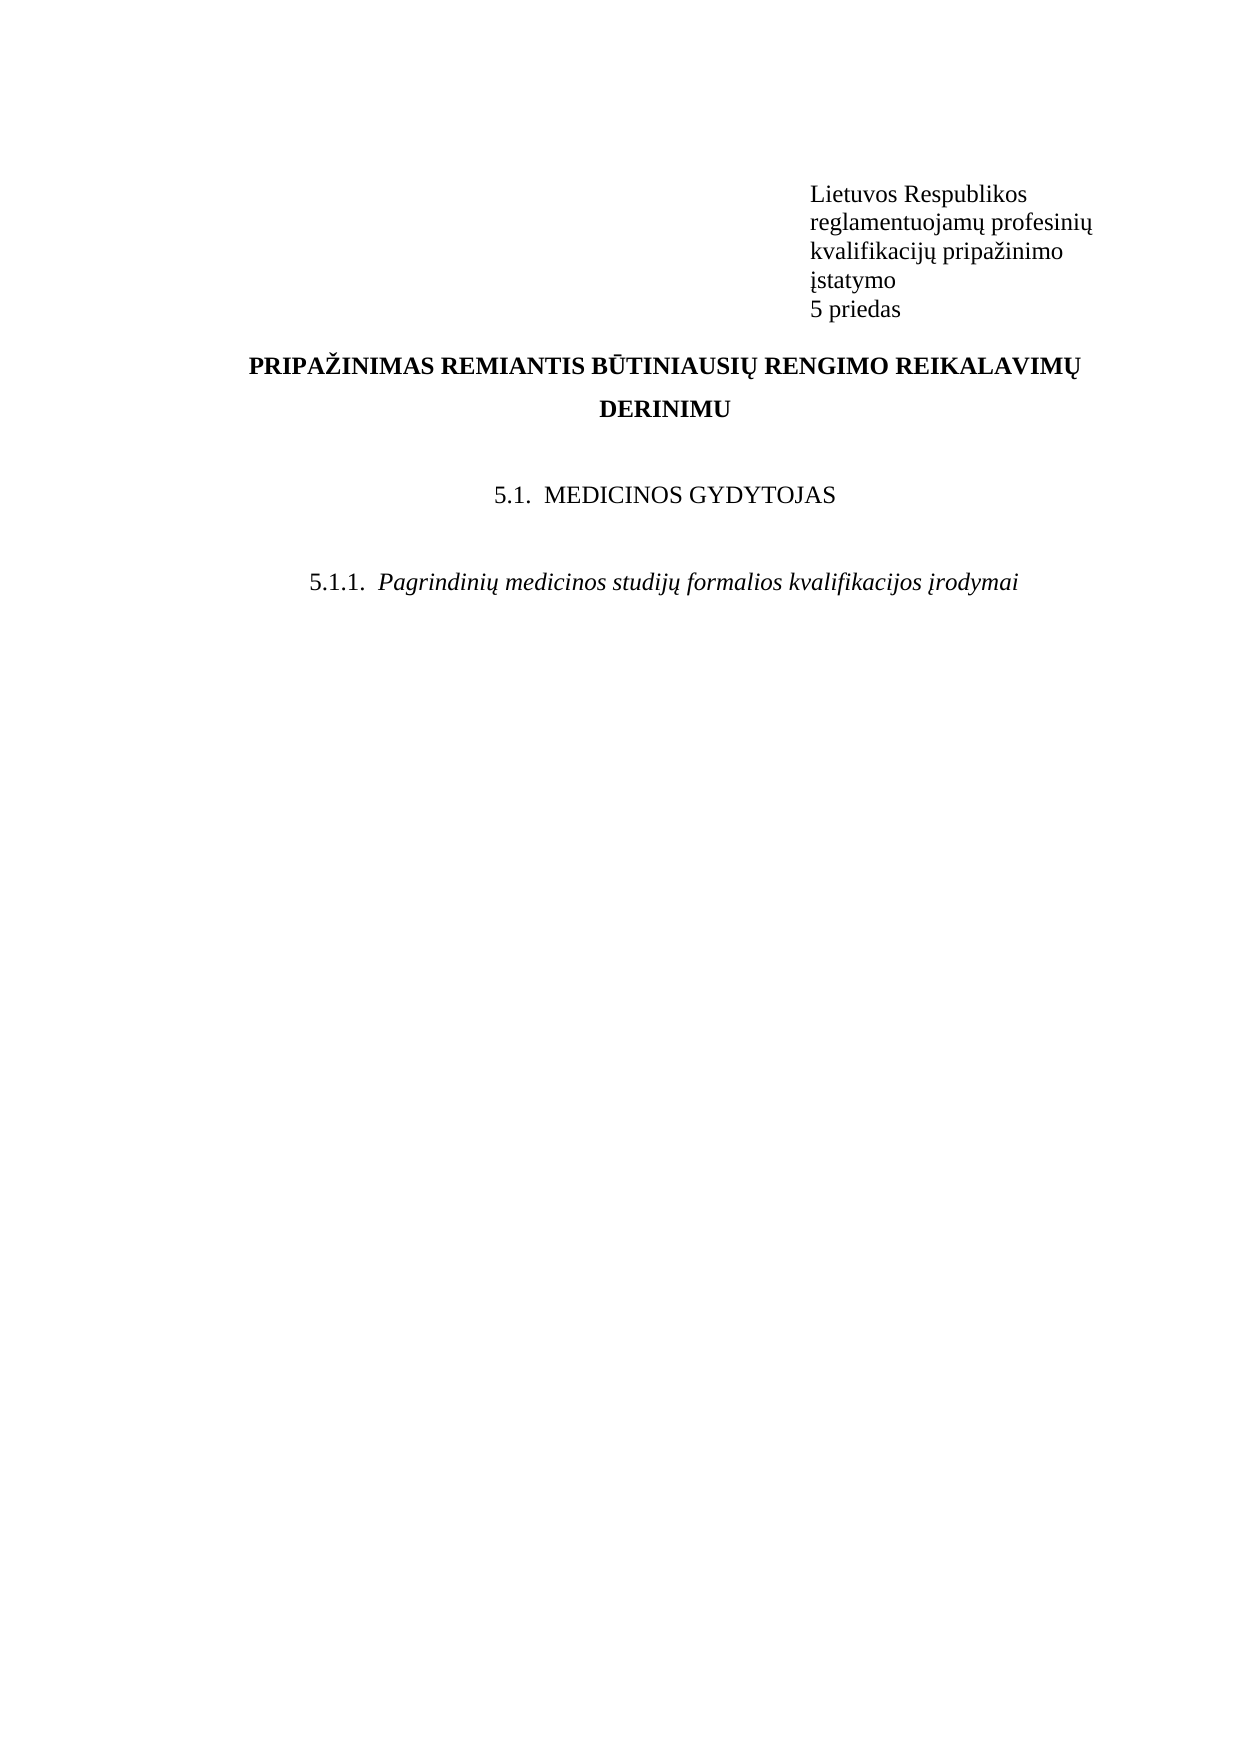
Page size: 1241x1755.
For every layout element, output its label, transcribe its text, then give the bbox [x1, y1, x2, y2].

text įstatymo [210, 265, 1120, 294]
text Lietuvos Respublikos [210, 179, 1120, 207]
text 5 priedas [210, 294, 1120, 322]
text kvalifikacijų pripažinimo [210, 236, 1120, 265]
text 5.1. MEDICINOS GYDYTOJAS [210, 481, 1120, 509]
text reglamentuojamų profesinių [210, 207, 1120, 236]
text PRIPAŽINIMAS REMIANTIS BŪTINIAUSIŲ RENGIMO REIKALAVIMŲ DERINIMU [210, 351, 1120, 423]
text 5.1.1. Pagrindinių medicinos studijų formalios kvalifikacijos įrodymai [210, 567, 1120, 596]
